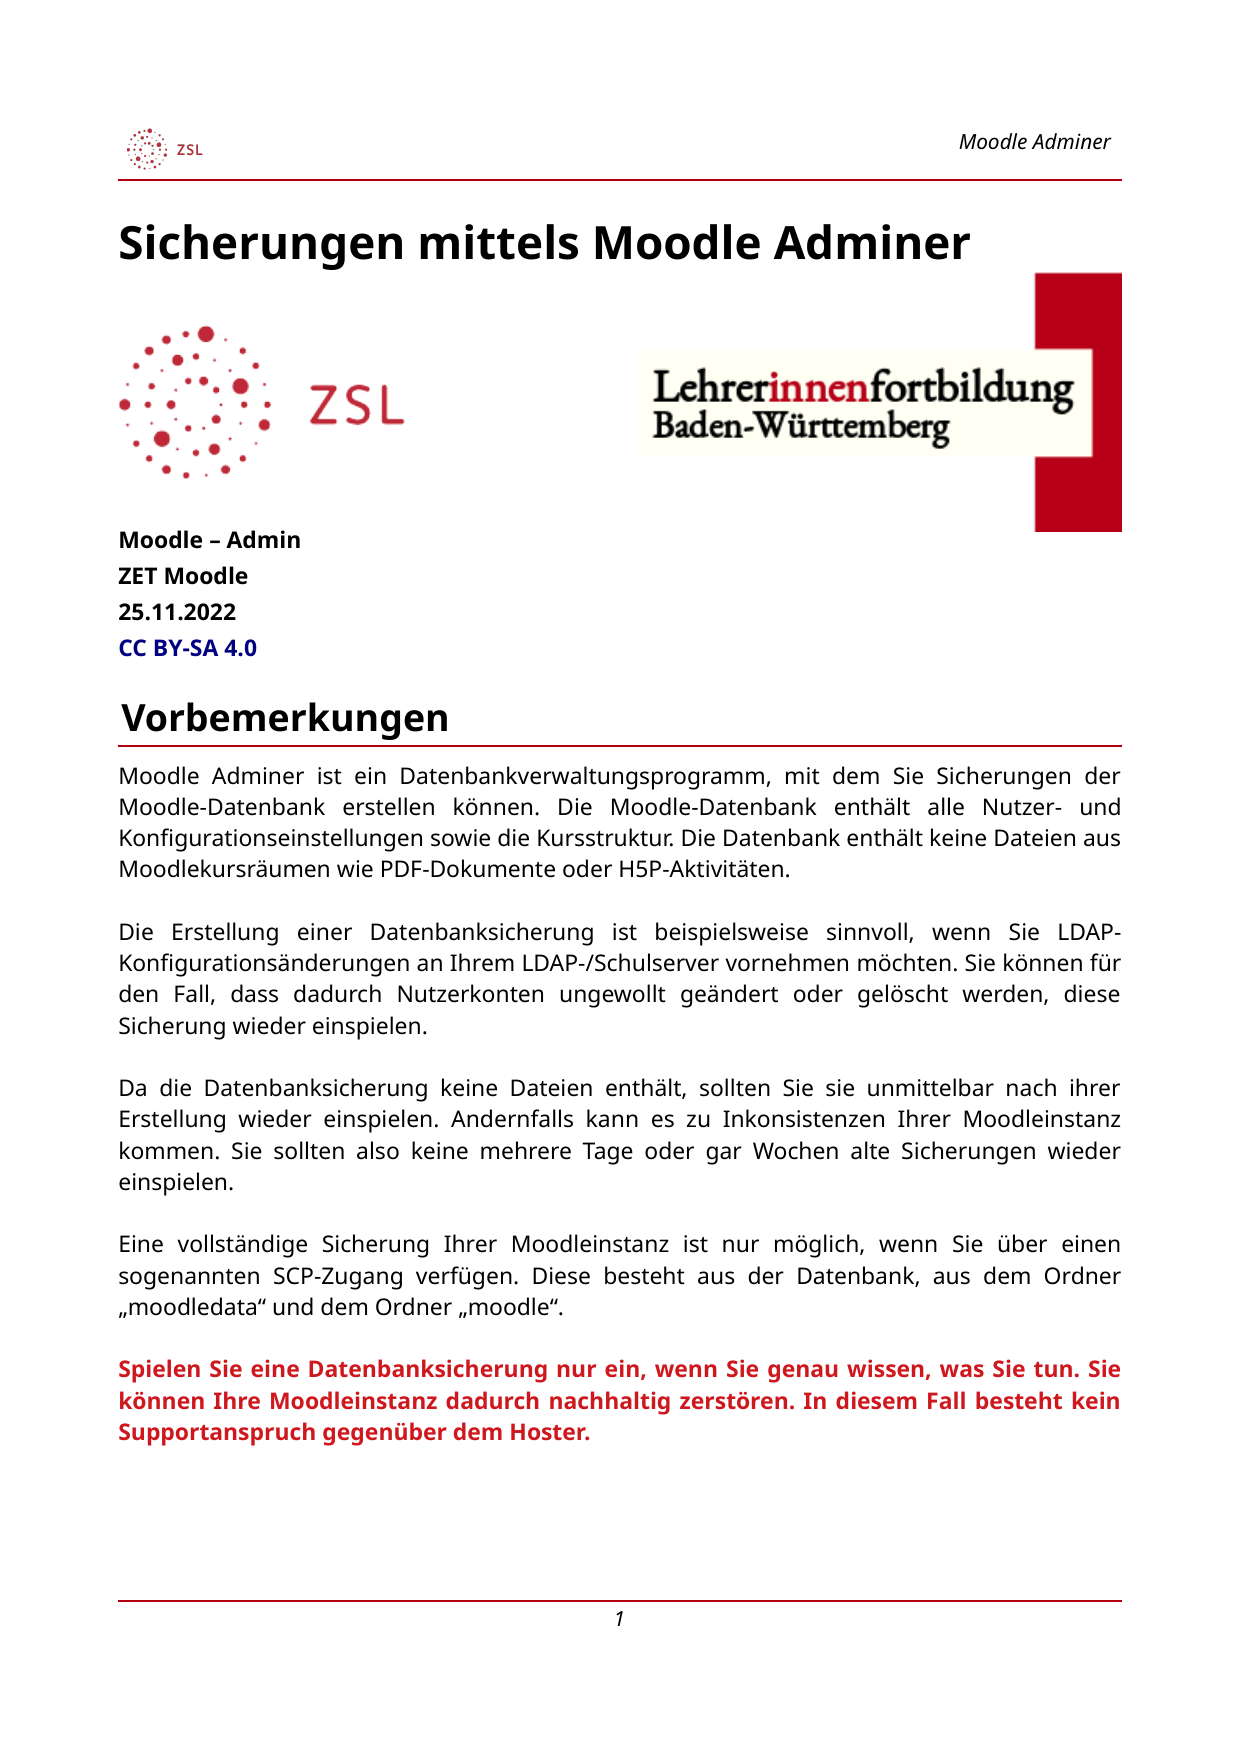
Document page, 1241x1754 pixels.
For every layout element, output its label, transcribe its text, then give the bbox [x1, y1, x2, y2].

title Sicherungen mittels Moodle Adminer [118, 210, 1122, 273]
picture [127, 128, 203, 170]
list Da die Datenbanksicherung keine Dateien enthält, sollten Sie sie unmittelbar nach ihrer Erstellung wieder einspielen. Andernfalls kann es zu Inkonsistenzen Ihrer Moodleinstanz kommen. Sie sollten also keine mehrere Tage oder gar Wochen alte Sicherungen wieder einspielen. [118, 1072, 1122, 1197]
subtitle Vorbemerkungen [118, 688, 1122, 745]
list Eine vollständige Sicherung Ihrer Moodleinstanz ist nur möglich, wenn Sie über einen sogenannten SCP-Zugang verfügen. Diese besteht aus der Datenbank, aus dem Ordner „moodledata“ und dem Ordner „moodle“. [118, 1228, 1122, 1322]
list Spielen Sie eine Datenbanksicherung nur ein, wenn Sie genau wissen, was Sie tun. Sie können Ihre Moodleinstanz dadurch nachhaltig zerstören. In diesem Fall besteht kein Supportanspruch gegenüber dem Hoster. [118, 1353, 1122, 1447]
list Die Erstellung einer Datenbanksicherung ist beispielsweise sinnvoll, wenn Sie LDAP-Konfigurationsänderungen an Ihrem LDAP-/Schulserver vornehmen möchten. Sie können für den Fall, dass dadurch Nutzerkonten ungewollt geändert oder gelöscht werden, diese Sicherung wieder einspielen. [118, 916, 1122, 1041]
table_header Moodle – Admin ZET Moodle 25.11.2022 CC BY-SA 4.0 [118, 273, 1122, 663]
list Moodle Adminer ist ein Datenbankverwaltungsprogramm, mit dem Sie Sicherungen der Moodle-Datenbank erstellen können. Die Moodle-Datenbank enthält alle Nutzer- und Konfigurationseinstellungen sowie die Kursstruktur. Die Datenbank enthält keine Dateien aus Moodlekursräumen wie PDF-Dokumente oder H5P-Aktivitäten. [118, 760, 1122, 885]
